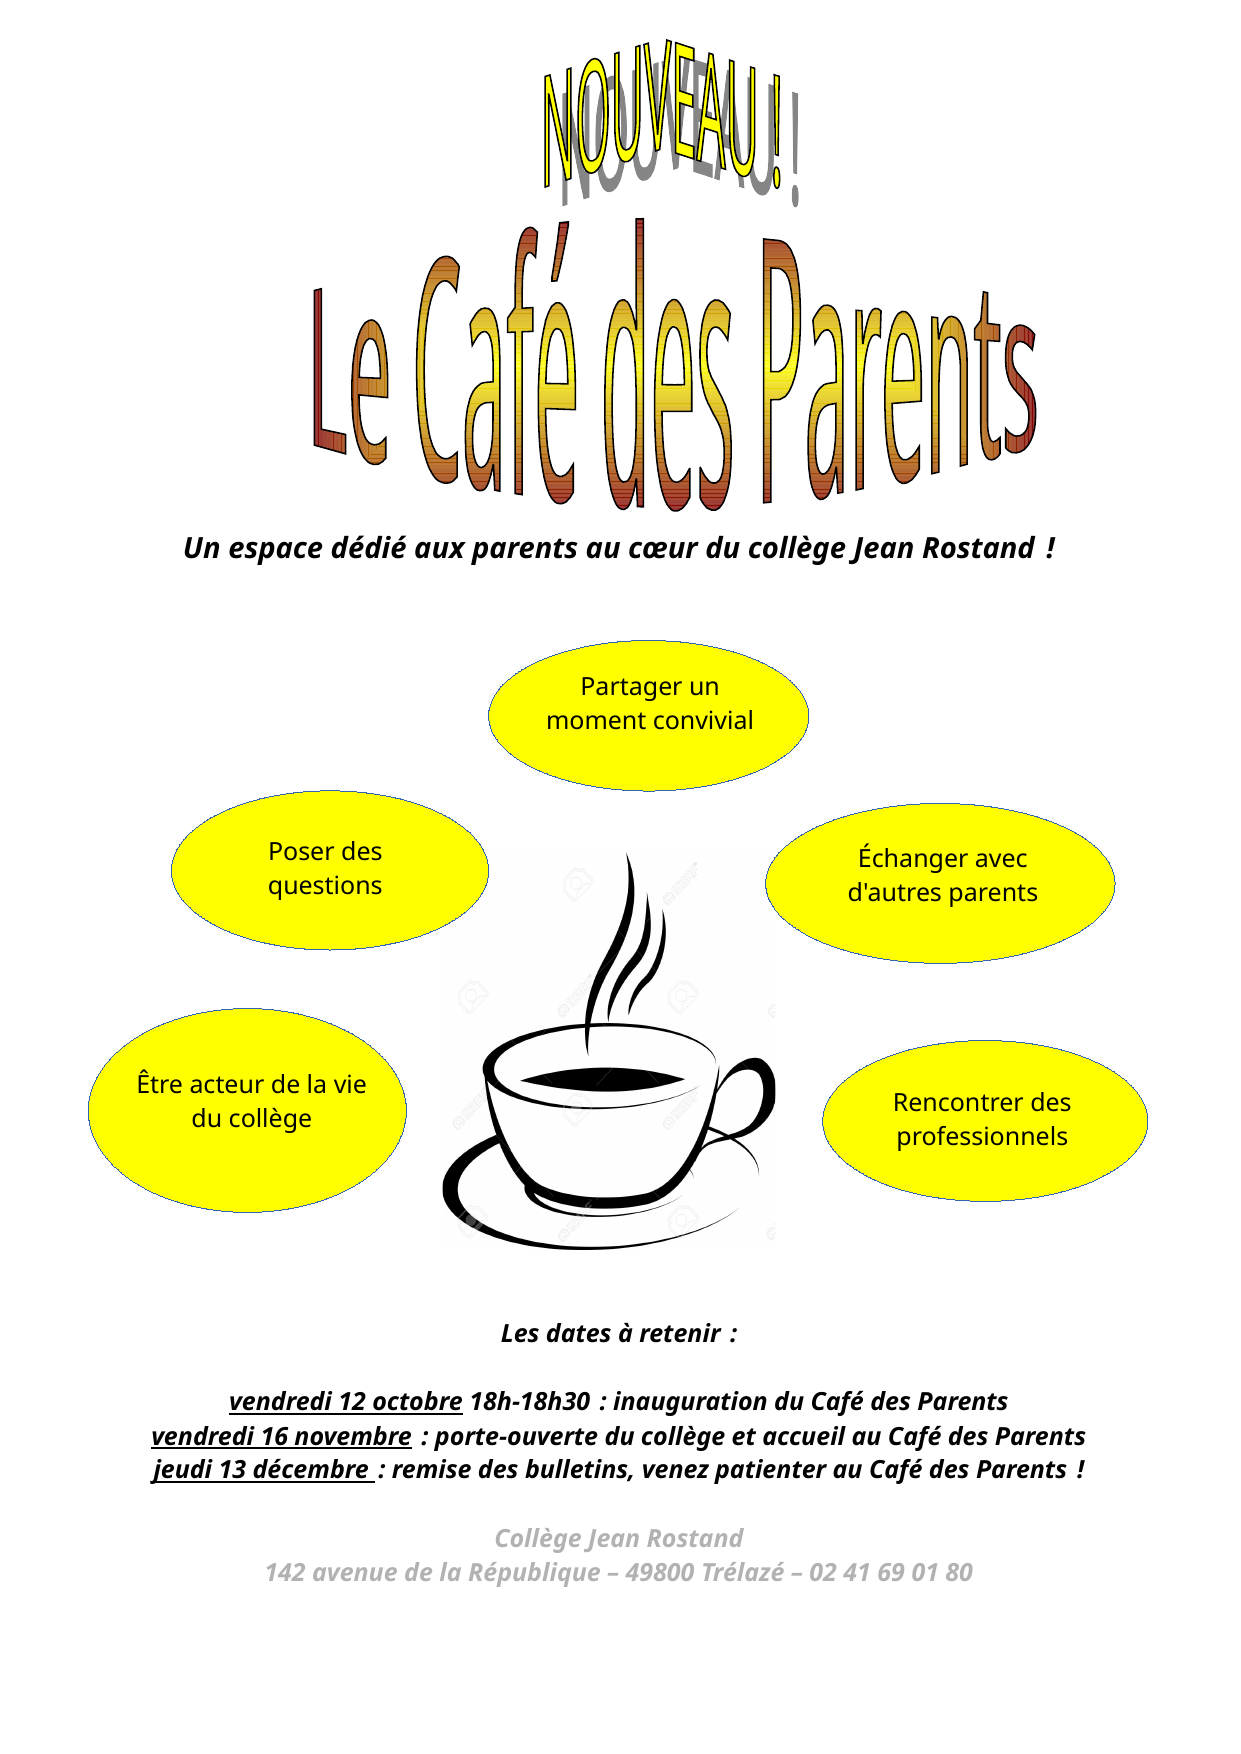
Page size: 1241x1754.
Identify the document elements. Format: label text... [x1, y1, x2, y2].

text jeudi 13 décembre : remise des bulletins, venez patienter au Café des Parents ! [118, 1452, 1122, 1486]
text Un espace dédié aux parents au cœur du collège Jean Rostand ! [118, 527, 1122, 567]
text Les dates à retenir : [118, 1316, 1122, 1350]
text 142 avenue de la République – 49800 Trélazé – 02 41 69 01 80 [118, 1554, 1122, 1588]
text vendredi 16 novembre : porte-ouverte du collège et accueil au Café des Parents [118, 1418, 1122, 1452]
picture [442, 852, 776, 1250]
text vendredi 12 octobre 18h-18h30 : inauguration du Café des Parents [118, 1384, 1122, 1418]
text Collège Jean Rostand [118, 1520, 1122, 1554]
